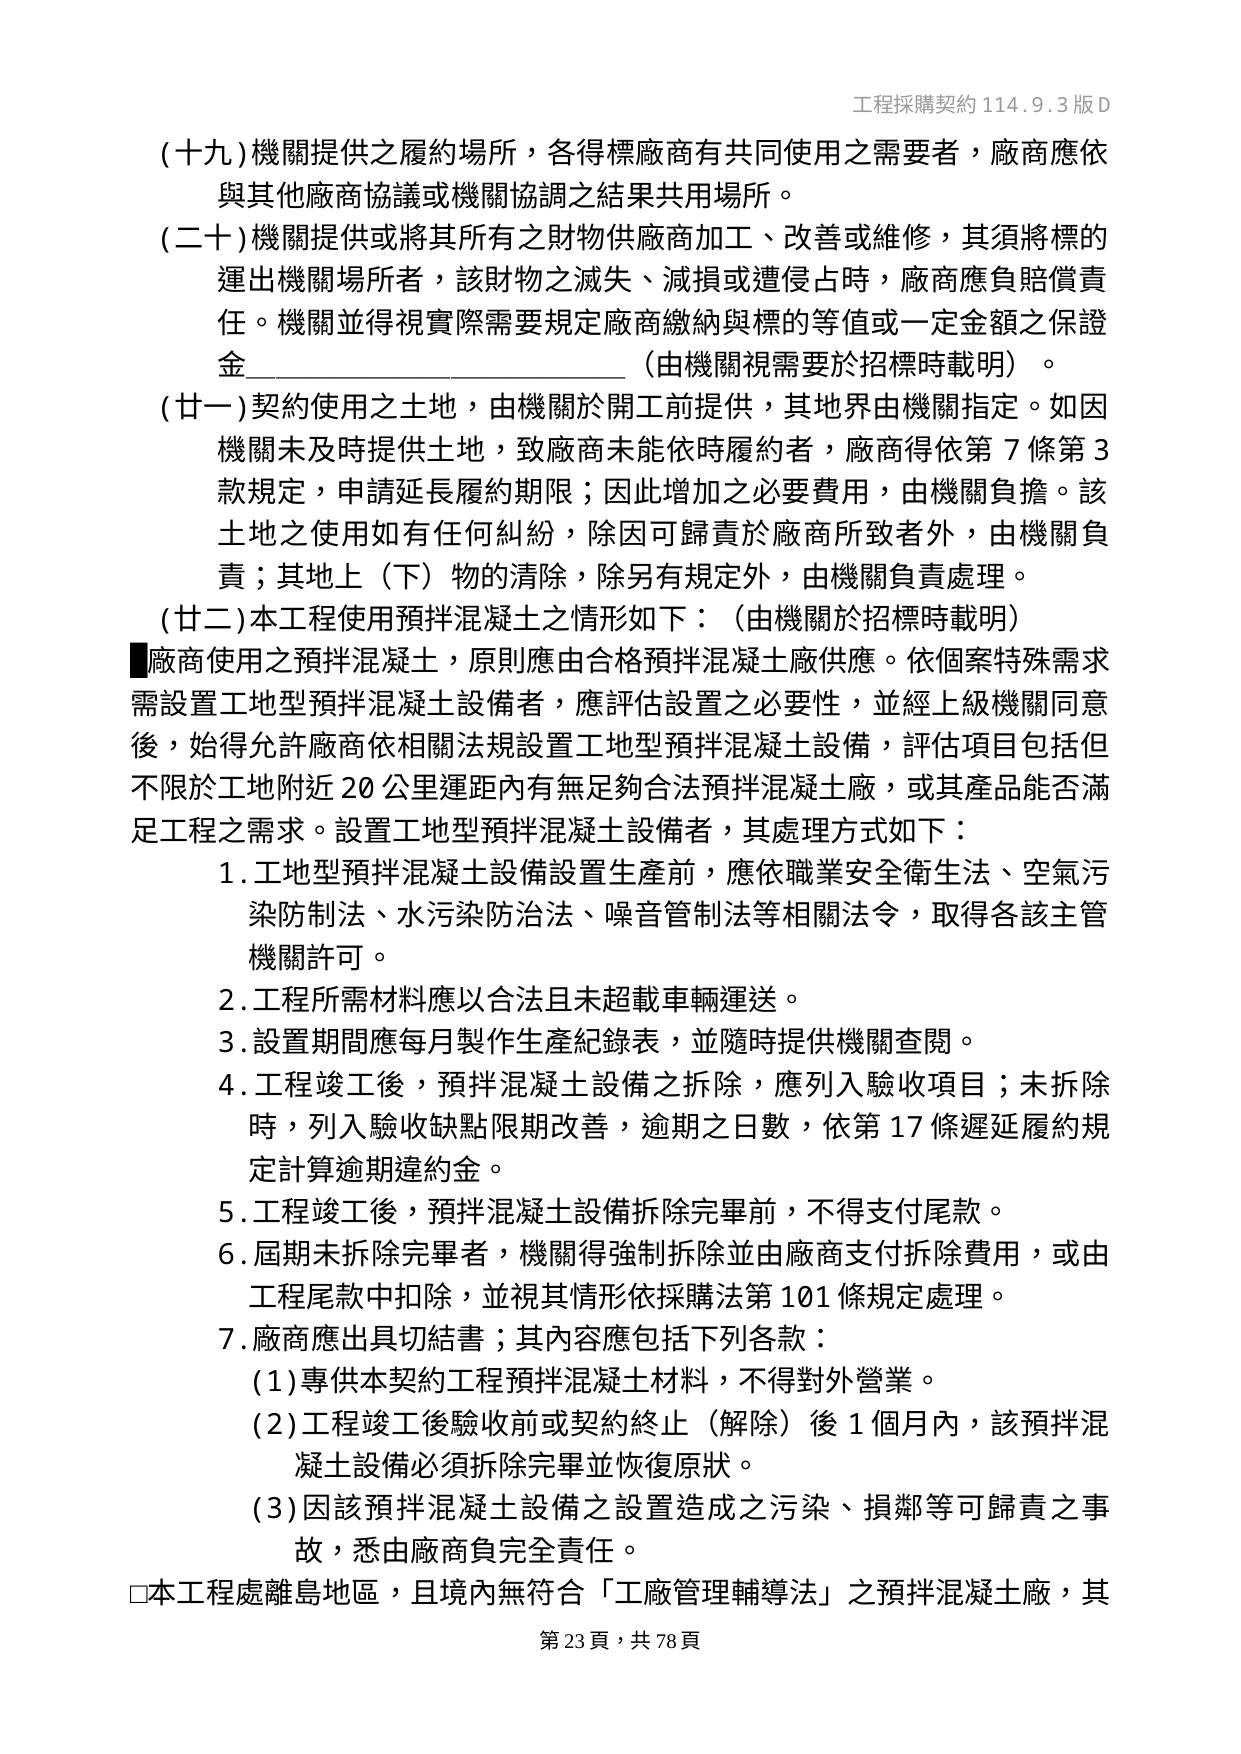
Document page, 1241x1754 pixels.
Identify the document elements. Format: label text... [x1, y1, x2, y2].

text (1)專供本契約工程預拌混凝土材料，不得對外營業。 [248, 1358, 1110, 1400]
text 2.工程所需材料應以合法且未超載車輛運送。 [217, 977, 1110, 1019]
text 5.工程竣工後，預拌混凝土設備拆除完畢前，不得支付尾款。 [217, 1188, 1110, 1231]
text █廠商使用之預拌混凝土，原則應由合格預拌混凝土廠供應。依個案特殊需求需設置工地型預拌混凝土設備者，應評估設置之必要性，並經上級機關同意後，始得允許廠商依相關法規設置工地型預拌混凝土設備，評估項目包括但不限於工地附近20公里運距內有無足夠合法預拌混凝土廠，或其產品能否滿足工程之需求。設置工地型預拌混凝土設備者，其處理方式如下： [130, 638, 1110, 849]
text (2)工程竣工後驗收前或契約終止（解除）後1個月內，該預拌混凝土設備必須拆除完畢並恢復原狀。 [248, 1400, 1110, 1485]
text (廿一)契約使用之土地，由機關於開工前提供，其地界由機關指定。如因機關未及時提供土地，致廠商未能依時履約者，廠商得依第7條第3款規定，申請延長履約期限；因此增加之必要費用，由機關負擔。該土地之使用如有任何糾紛，除因可歸責於廠商所致者外，由機關負責；其地上（下）物的清除，除另有規定外，由機關負責處理。 [156, 384, 1110, 596]
text (二十)機關提供或將其所有之財物供廠商加工、改善或維修，其須將標的運出機關場所者，該財物之滅失、減損或遭侵占時，廠商應負賠償責任。機關並得視實際需要規定廠商繳納與標的等值或一定金額之保證金＿＿＿＿＿＿＿＿＿＿＿＿＿（由機關視需要於招標時載明）。 [156, 214, 1110, 384]
text □本工程處離島地區，且境內無符合「工廠管理輔導法」之預拌混凝土廠，其 [130, 1570, 1110, 1612]
text (廿二)本工程使用預拌混凝土之情形如下：（由機關於招標時載明） [156, 596, 1110, 638]
text 1.工地型預拌混凝土設備設置生產前，應依職業安全衛生法、空氣污染防制法、水污染防治法、噪音管制法等相關法令，取得各該主管機關許可。 [217, 849, 1110, 977]
text 3.設置期間應每月製作生產紀錄表，並隨時提供機關查閱。 [217, 1019, 1110, 1061]
text (十九)機關提供之履約場所，各得標廠商有共同使用之需要者，廠商應依與其他廠商協議或機關協調之結果共用場所。 [156, 130, 1110, 214]
text (3)因該預拌混凝土設備之設置造成之污染、損鄰等可歸責之事故，悉由廠商負完全責任。 [248, 1485, 1110, 1570]
text 4.工程竣工後，預拌混凝土設備之拆除，應列入驗收項目；未拆除時，列入驗收缺點限期改善，逾期之日數，依第17條遲延履約規定計算逾期違約金。 [217, 1061, 1110, 1188]
text 7.廠商應出具切結書；其內容應包括下列各款： [217, 1316, 1110, 1358]
text 6.屆期未拆除完畢者，機關得強制拆除並由廠商支付拆除費用，或由工程尾款中扣除，並視其情形依採購法第101條規定處理。 [217, 1231, 1110, 1316]
